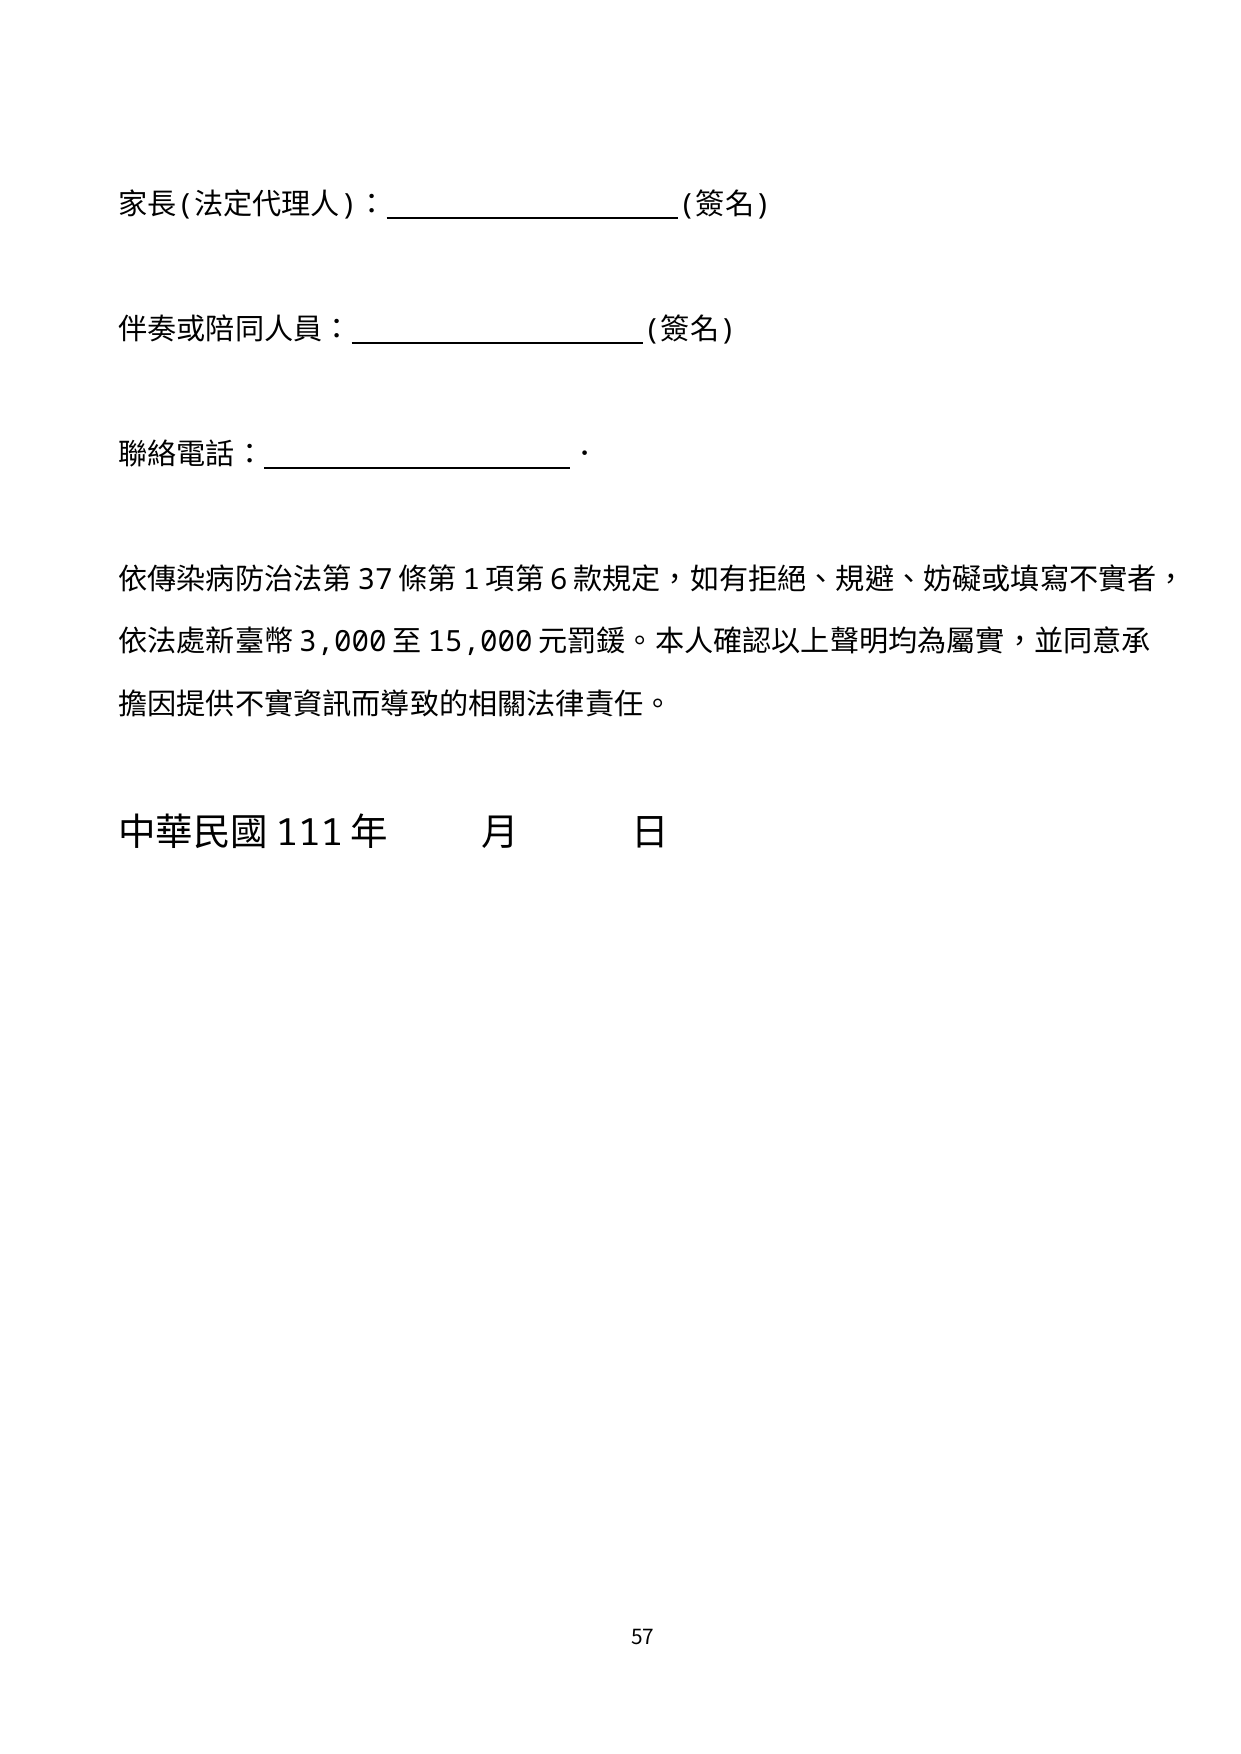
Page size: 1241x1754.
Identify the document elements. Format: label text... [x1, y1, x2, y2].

text 聯絡電話： ． [118, 410, 1167, 473]
text 依傳染病防治法第37條第1項第6款規定，如有拒絕、規避、妨礙或填寫不實者，依法處新臺幣3,000至15,000元罰鍰。本人確認以上聲明均為屬實，並同意承擔因提供不實資訊而導致的相關法律責任。 [118, 535, 1167, 723]
text 中華民國111年 月 日 [118, 788, 1167, 850]
text 家長(法定代理人)： (簽名) [118, 160, 1167, 223]
text 伴奏或陪同人員： (簽名) [118, 285, 1167, 348]
